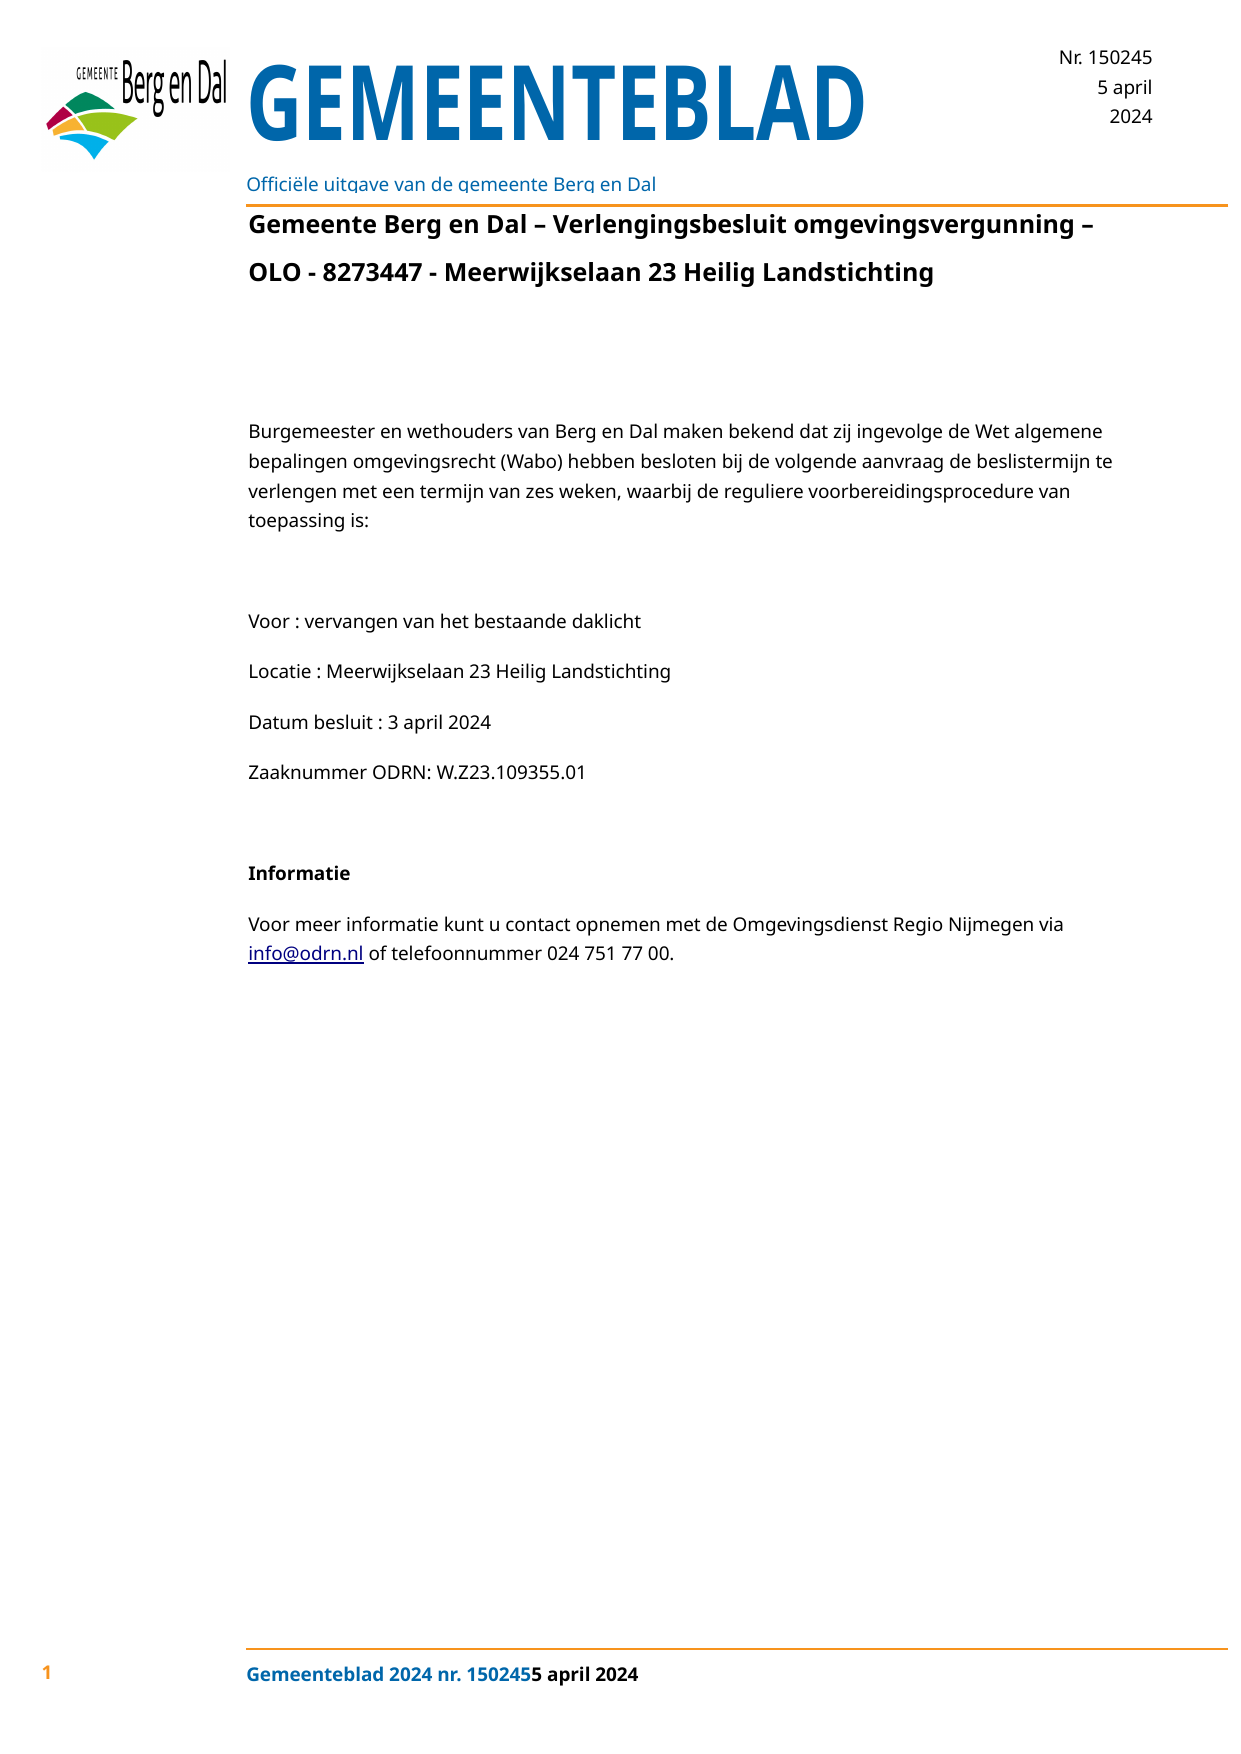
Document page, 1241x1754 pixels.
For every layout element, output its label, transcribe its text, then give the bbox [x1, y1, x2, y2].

text Locatie : Meerwijkselaan 23 Heilig Landstichting [248, 659, 1152, 684]
text Burgemeester en wethouders van Berg en Dal maken bekend dat zij ingevolge de Wet algemene bepalingen omgevingsrecht (Wabo) hebben besloten bij de volgende aanvraag de beslistermijn te verlengen met een termijn van zes weken, waarbij de reguliere voorbereidingsprocedure van toepassing is: [248, 419, 1152, 533]
text Voor : vervangen van het bestaande daklicht [248, 608, 1152, 634]
text Zaaknummer ODRN: W.Z23.109355.01 [248, 759, 1152, 785]
text Datum besluit : 3 april 2024 [248, 709, 1152, 735]
picture [41, 47, 231, 172]
text Gemeente Berg en Dal – Verlengingsbesluit omgevingsvergunning – OLO - 8273447 - Meerwijkselaan 23 Heilig Landstichting [248, 207, 1152, 288]
text Voor meer informatie kunt u contact opnemen met de Omgevingsdienst Regio Nijmegen via info@odrn.nl of telefoonnummer 024 751 77 00. [248, 911, 1152, 966]
text Informatie [248, 860, 1152, 886]
